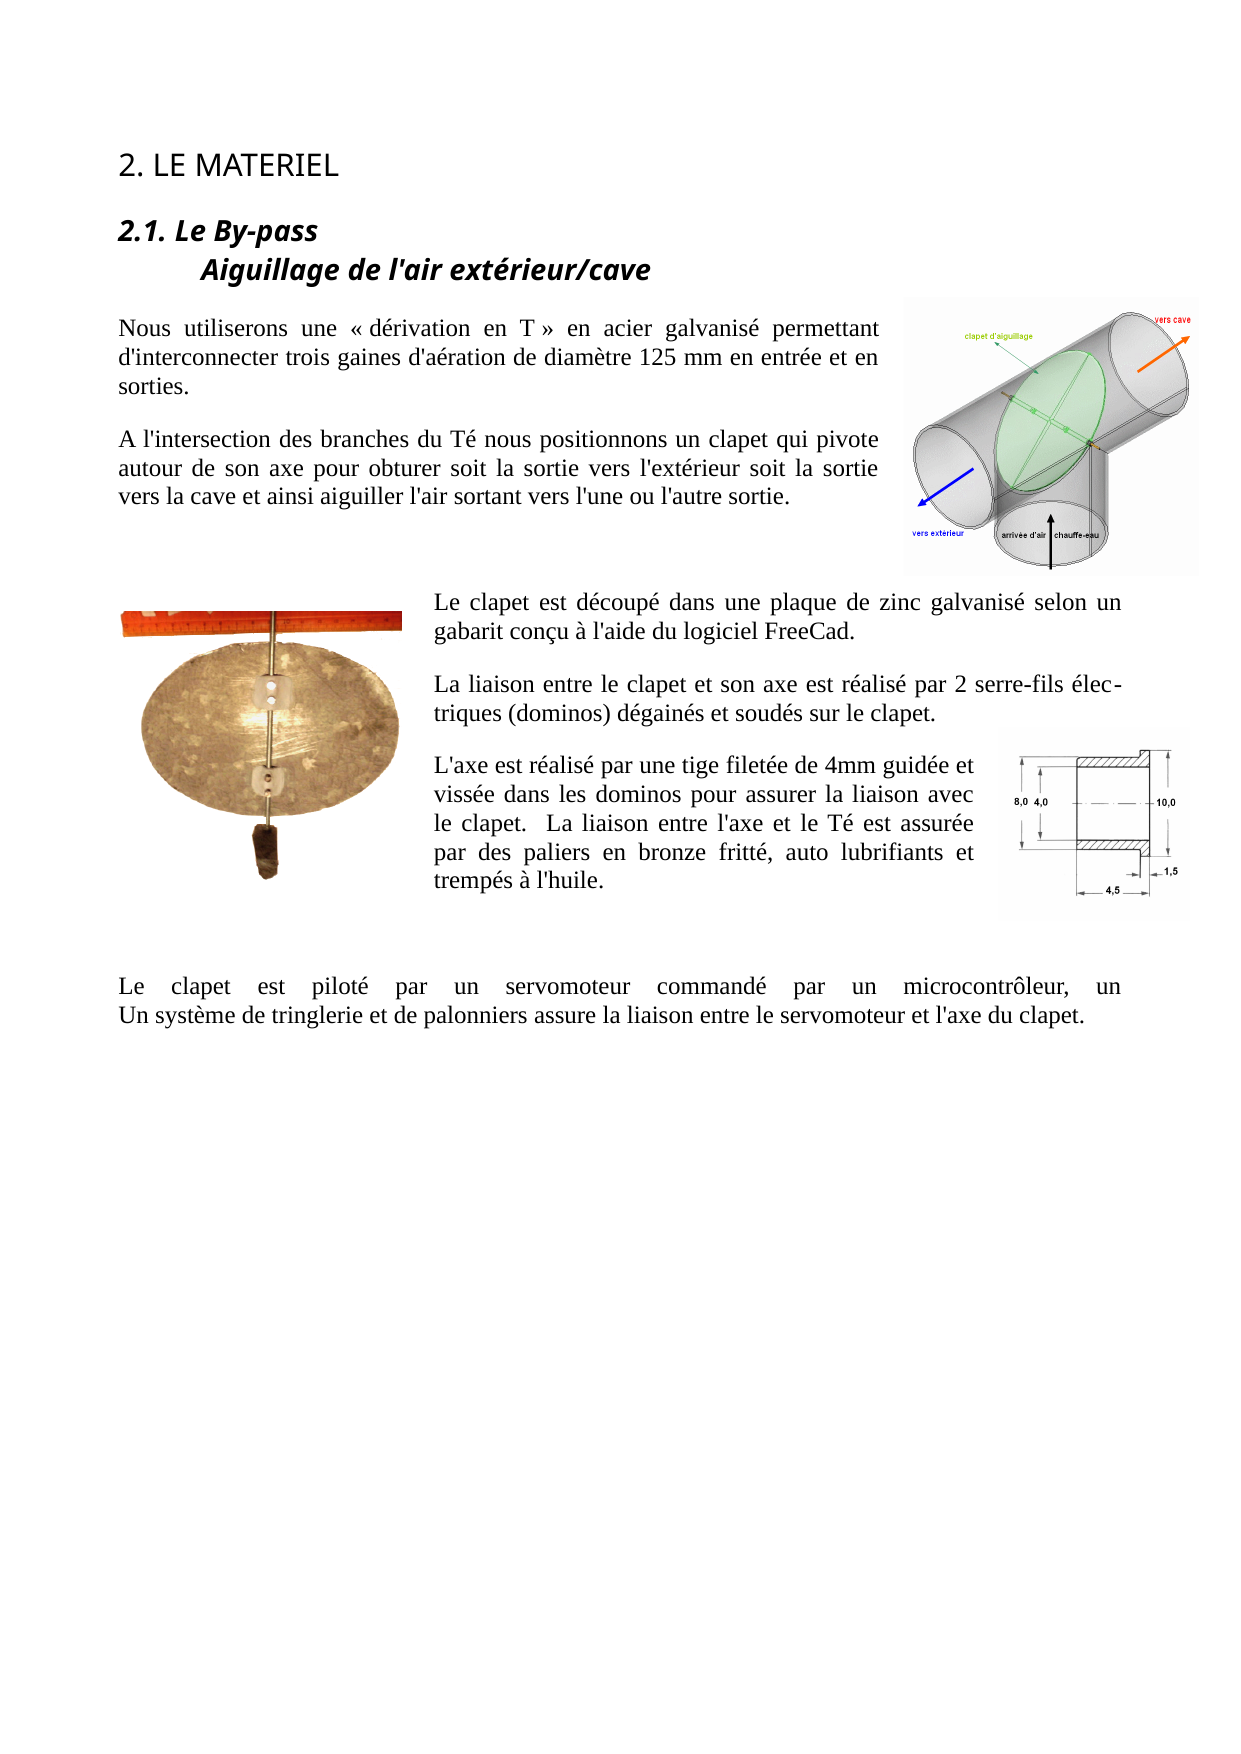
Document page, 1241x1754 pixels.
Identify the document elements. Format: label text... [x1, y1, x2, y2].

picture [903, 297, 1199, 576]
subtitle LE MATERIEL [118, 143, 1122, 186]
subtitle Le By-pass Aiguillage de l'air extérieur/cave [118, 210, 1122, 289]
text L'axe est réalisé par une tige filetée de 4mm guidée et vissée dans les dominos pour assurer la liaison avec le clapet. La liaison entre l'axe et le Té est assurée par des paliers en bronze fritté, auto lubrifiants et trempés à l'huile. [118, 751, 998, 894]
picture [998, 727, 1191, 921]
text Le clapet est piloté par un servomoteur commandé par un microcontrôleur, un Un système de tringlerie et de palonniers assure la liaison entre le servomoteur et l'axe du clapet. [118, 971, 1122, 1029]
text La liaison entre le clapet et son axe est réalisé par 2 serre-fils élec­triques (dominos) dégainés et soudés sur le clapet. [410, 669, 1122, 726]
text A l'intersection des branches du Té nous positionnons un clapet qui pivote autour de son axe pour obturer soit la sortie vers l'extérieur soit la sortie vers la cave et ainsi aiguiller l'air sortant vers l'une ou l'autre sortie. [118, 424, 903, 510]
text Nous utiliserons une « dérivation en T » en acier galvanisé permettant d'interconnecter trois gaines d'aération de diamètre 125 mm en entrée et en sorties. [118, 313, 903, 400]
picture [114, 611, 410, 888]
text Le clapet est découpé dans une plaque de zinc galvanisé selon un gabarit conçu à l'aide du logiciel FreeCad. [118, 587, 1122, 645]
